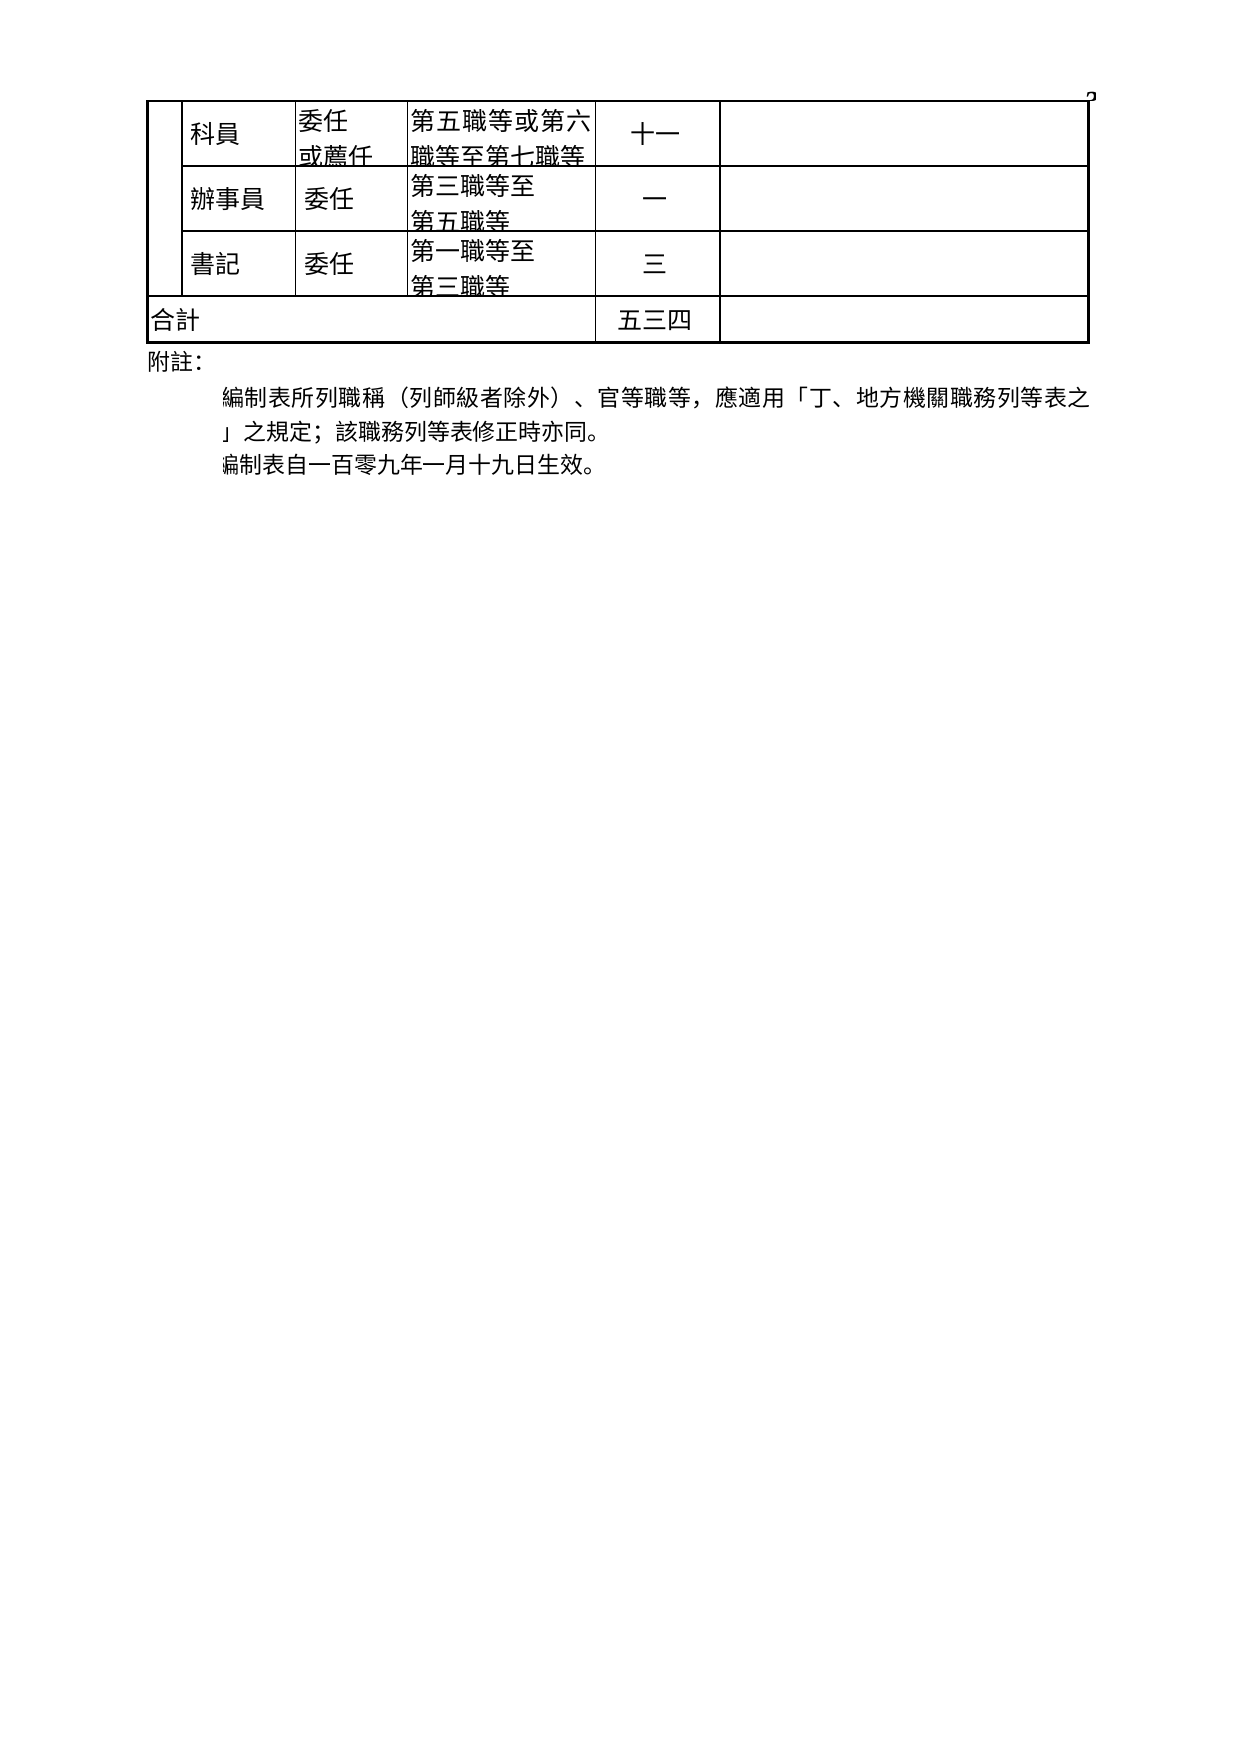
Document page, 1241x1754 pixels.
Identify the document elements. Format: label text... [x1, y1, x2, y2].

table_cell 三 [596, 232, 719, 295]
table_cell [721, 167, 1087, 230]
table_cell 第三職等至 第五職等 [408, 167, 595, 230]
table_cell 委任 [296, 232, 407, 295]
table_cell 委任 或薦任 [296, 102, 407, 165]
table_cell 一 [596, 167, 719, 230]
table_cell 辦事員 [183, 167, 295, 230]
table_cell 第一職等至 第三職等 [408, 232, 595, 295]
list 本編制表所列職稱（列師級者除外）、官等職等，應適用「丁、地方機關職務列等表之四」之規定；該職務列等表修正時亦同。 [223, 377, 1092, 447]
text 二、本編制表自一百零九年一月十九日生效。 [223, 447, 1063, 480]
table_cell 書記 [183, 232, 295, 295]
table_cell 合計 [149, 297, 595, 341]
table_cell 五三四 [596, 297, 719, 341]
table_cell [149, 102, 181, 295]
table_cell [721, 102, 1087, 165]
text 附註： [148, 344, 1063, 377]
table_cell 委任 [296, 167, 407, 230]
table_cell 第五職等或第六職等至第七職等 [408, 102, 595, 165]
list 民政７－５ [157, 386, 214, 477]
table_cell [721, 232, 1087, 295]
table_cell [721, 297, 1087, 341]
table_cell 十一 [596, 102, 719, 165]
table_cell 科員 [183, 102, 295, 165]
